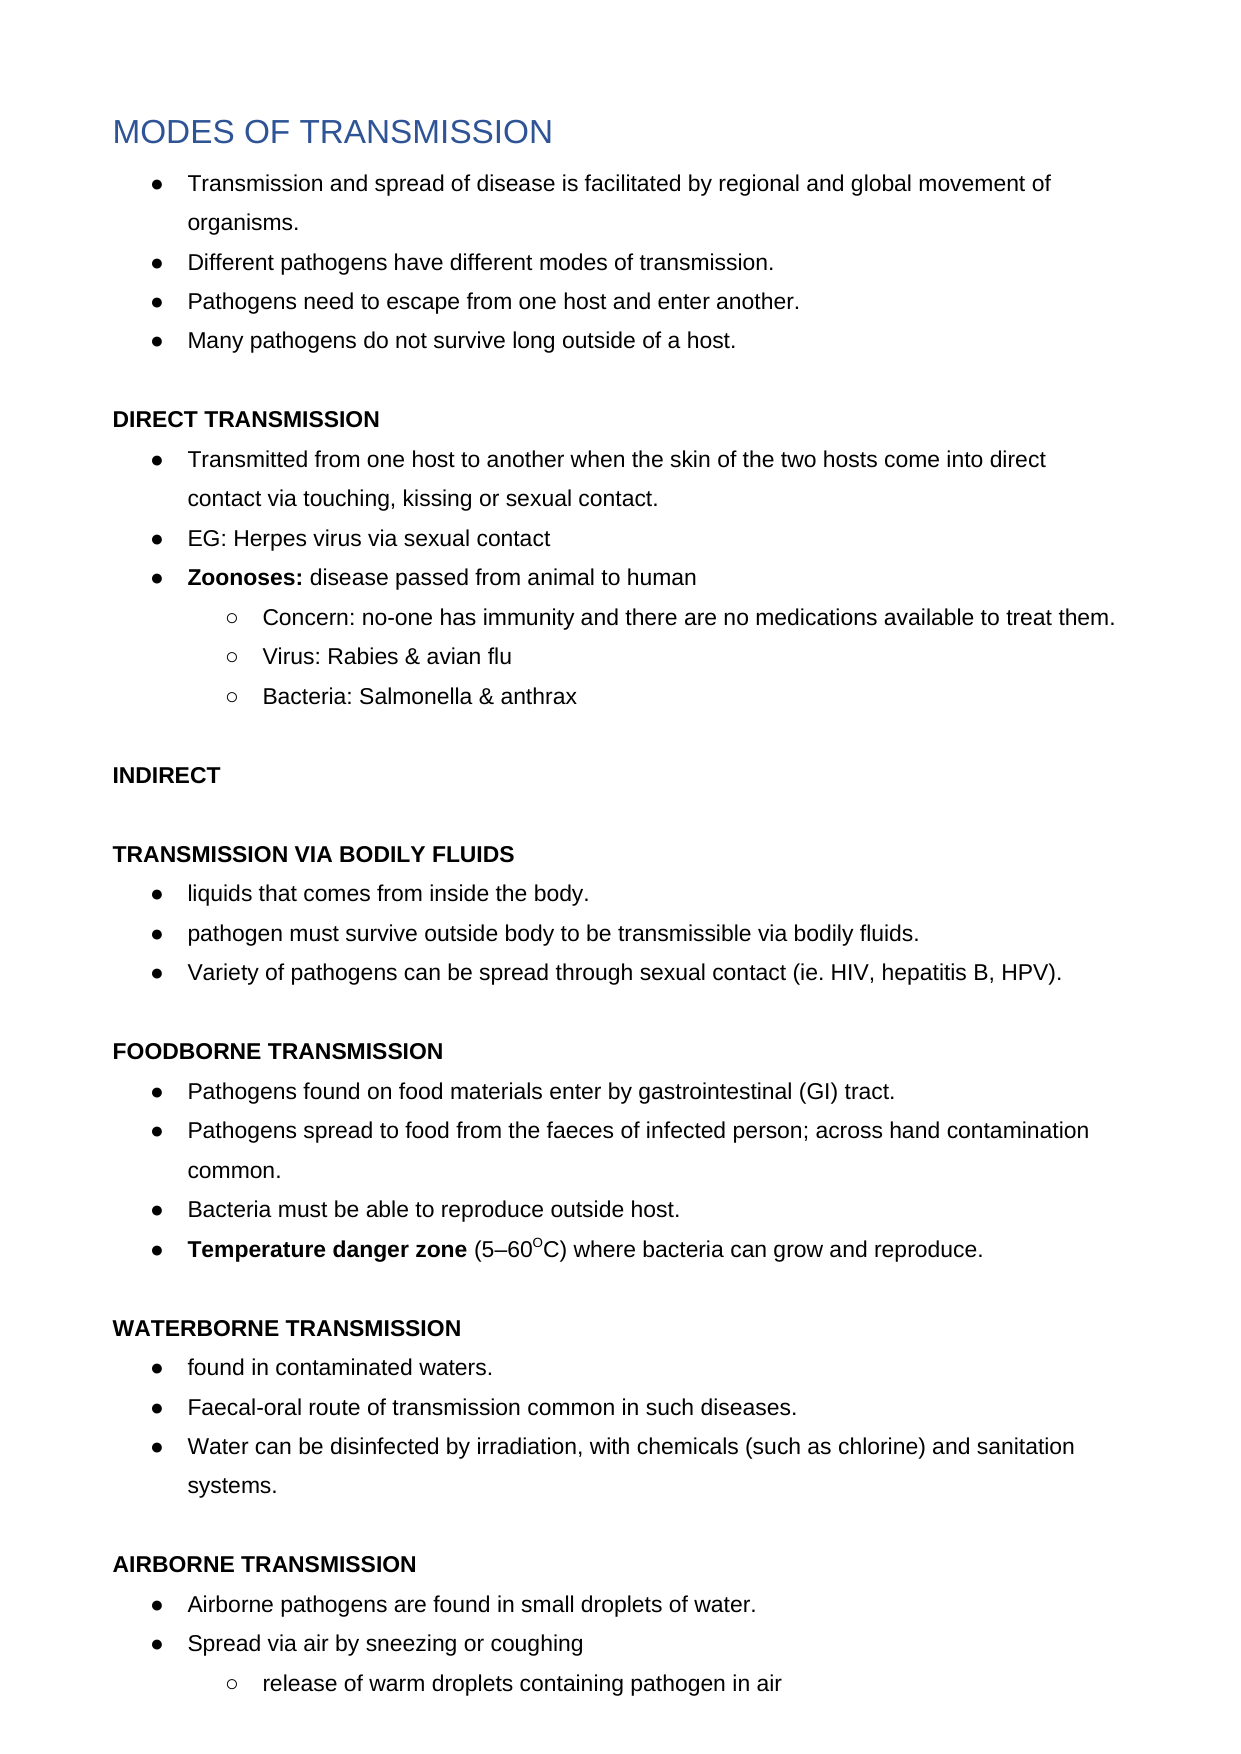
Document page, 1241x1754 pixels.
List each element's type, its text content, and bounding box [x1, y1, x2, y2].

list Temperature danger zone (5–60OC) where bacteria can grow and reproduce. [150, 1236, 1164, 1262]
list Airborne pathogens are found in small droplets of water. [150, 1591, 1164, 1617]
text DIRECT TRANSMISSION [112, 406, 1164, 433]
list liquids that comes from inside the body. [150, 880, 1164, 907]
list Bacteria: Salmonella & anthrax [225, 683, 1154, 709]
list found in contaminated waters. [150, 1354, 1164, 1380]
list Bacteria must be able to reproduce outside host. [150, 1196, 1164, 1222]
subtitle MODES OF TRANSMISSION [112, 112, 1164, 150]
list Faecal-oral route of transmission common in such diseases. [150, 1393, 1164, 1420]
list release of warm droplets containing pathogen in air [225, 1670, 1164, 1696]
list Different pathogens have different modes of transmission. [150, 248, 1164, 275]
list Many pathogens do not survive long outside of a host. [150, 327, 1164, 354]
list Pathogens need to escape from one host and enter another. [150, 288, 1164, 314]
text FOODBORNE TRANSMISSION [112, 1038, 1164, 1064]
list Spread via air by sneezing or coughing [150, 1630, 1164, 1657]
list Virus: Rabies & avian flu [225, 643, 1154, 670]
list Pathogens found on food materials enter by gastrointestinal (GI) tract. [150, 1078, 1164, 1104]
list Transmission and spread of disease is facilitated by regional and global movement of organisms. [150, 169, 1164, 235]
list Zoonoses: disease passed from animal to human [150, 564, 1154, 591]
list Variety of pathogens can be spread through sexual contact (ie. HIV, hepatitis B, HPV). [150, 959, 1164, 986]
list EG: Herpes virus via sexual contact [150, 525, 1164, 551]
text INDIRECT [112, 762, 1154, 788]
list Pathogens spread to food from the faeces of infected person; across hand contamination common. [150, 1117, 1092, 1183]
text AIRBORNE TRANSMISSION [112, 1551, 1164, 1578]
list pathogen must survive outside body to be transmissible via bodily fluids. [150, 920, 1164, 946]
text WATERBORNE TRANSMISSION [112, 1314, 1164, 1341]
list Water can be disinfected by irradiation, with chemicals (such as chlorine) and sanitation systems. [150, 1433, 1164, 1499]
text TRANSMISSION VIA BODILY FLUIDS [112, 841, 1164, 867]
list Concern: no-one has immunity and there are no medications available to treat them. [225, 604, 1154, 630]
list Transmitted from one host to another when the skin of the two hosts come into direct contact via touching, kissing or sexual contact. [150, 446, 1123, 512]
